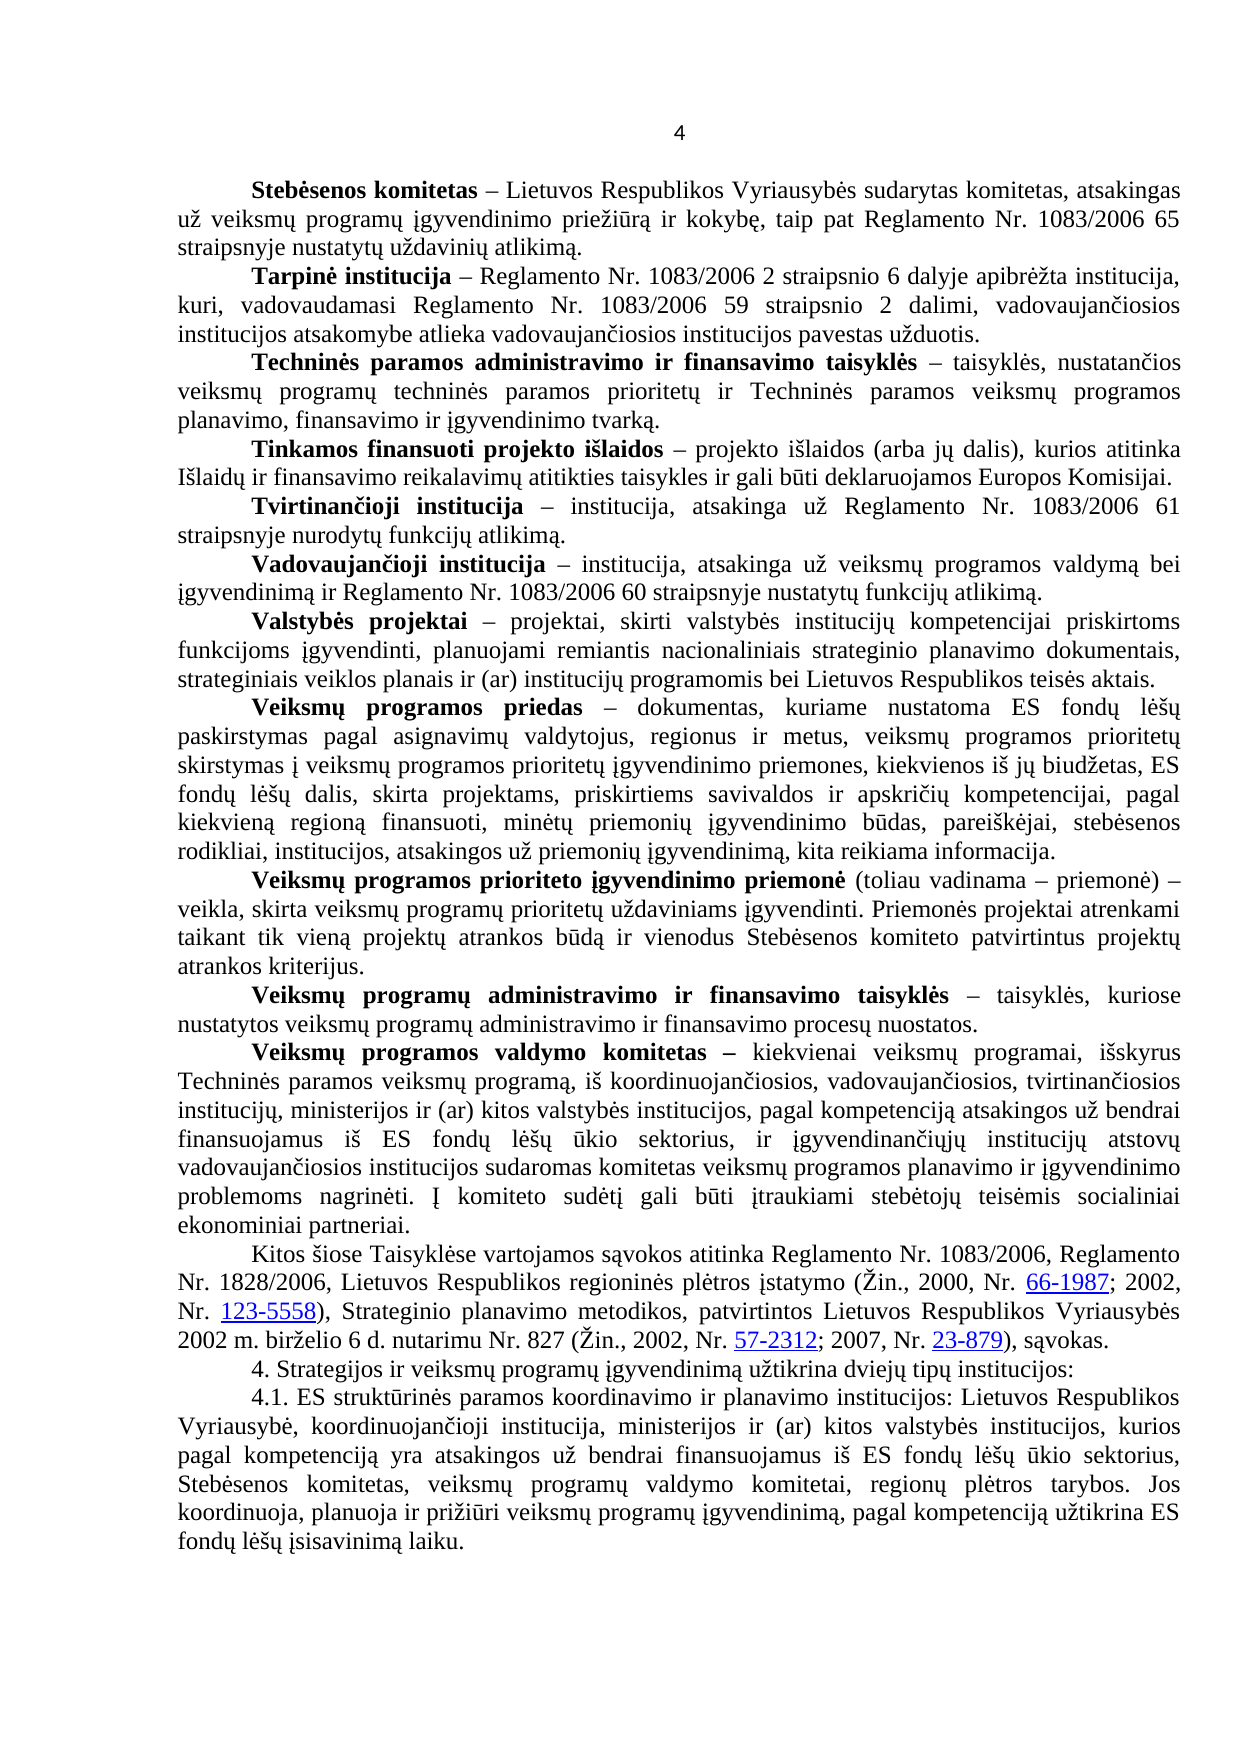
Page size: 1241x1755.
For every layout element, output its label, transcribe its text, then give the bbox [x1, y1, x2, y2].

text 4.1. ES struktūrinės paramos koordinavimo ir planavimo institucijos: Lietuvos Respublikos Vyriausybė, koordinuojančioji institucija, ministerijos ir (ar) kitos valstybės institucijos, kurios pagal kompetenciją yra atsakingos už bendrai finansuojamus iš ES fondų lėšų ūkio sektorius, Stebėsenos komitetas, veiksmų programų valdymo komitetai, regionų plėtros tarybos. Jos koordinuoja, planuoja ir prižiūri veiksmų programų įgyvendinimą, pagal kompetenciją užtikrina ES fondų lėšų įsisavinimą laiku. [177, 1382, 1181, 1555]
text Techninės paramos administravimo ir finansavimo taisyklės – taisyklės, nustatančios veiksmų programų techninės paramos prioritetų ir Techninės paramos veiksmų programos planavimo, finansavimo ir įgyvendinimo tvarką. [177, 347, 1181, 434]
text Vadovaujančioji institucija – institucija, atsakinga už veiksmų programos valdymą bei įgyvendinimą ir Reglamento Nr. 1083/2006 60 straipsnyje nustatytų funkcijų atlikimą. [177, 549, 1181, 606]
text Valstybės projektai – projektai, skirti valstybės institucijų kompetencijai priskirtoms funkcijoms įgyvendinti, planuojami remiantis nacionaliniais strateginio planavimo dokumentais, strateginiais veiklos planais ir (ar) institucijų programomis bei Lietuvos Respublikos teisės aktais. [177, 606, 1181, 692]
text Veiksmų programos priedas – dokumentas, kuriame nustatoma ES fondų lėšų paskirstymas pagal asignavimų valdytojus, regionus ir metus, veiksmų programos prioritetų skirstymas į veiksmų programos prioritetų įgyvendinimo priemones, kiekvienos iš jų biudžetas, ES fondų lėšų dalis, skirta projektams, priskirtiems savivaldos ir apskričių kompetencijai, pagal kiekvieną regioną finansuoti, minėtų priemonių įgyvendinimo būdas, pareiškėjai, stebėsenos rodikliai, institucijos, atsakingos už priemonių įgyvendinimą, kita reikiama informacija. [177, 692, 1181, 865]
text Stebėsenos komitetas – Lietuvos Respublikos Vyriausybės sudarytas komitetas, atsakingas už veiksmų programų įgyvendinimo priežiūrą ir kokybę, taip pat Reglamento Nr. 1083/2006 65 straipsnyje nustatytų uždavinių atlikimą. [177, 175, 1181, 261]
text 4. Strategijos ir veiksmų programų įgyvendinimą užtikrina dviejų tipų institucijos: [177, 1354, 1181, 1382]
text Tinkamos finansuoti projekto išlaidos – projekto išlaidos (arba jų dalis), kurios atitinka Išlaidų ir finansavimo reikalavimų atitikties taisykles ir gali būti deklaruojamos Europos Komisijai. [177, 434, 1181, 491]
text Tvirtinančioji institucija – institucija, atsakinga už Reglamento Nr. 1083/2006 61 straipsnyje nurodytų funkcijų atlikimą. [177, 491, 1181, 549]
text Veiksmų programos prioriteto įgyvendinimo priemonė (toliau vadinama – priemonė) – veikla, skirta veiksmų programų prioritetų uždaviniams įgyvendinti. Priemonės projektai atrenkami taikant tik vieną projektų atrankos būdą ir vienodus Stebėsenos komiteto patvirtintus projektų atrankos kriterijus. [177, 865, 1181, 980]
text Veiksmų programų administravimo ir finansavimo taisyklės – taisyklės, kuriose nustatytos veiksmų programų administravimo ir finansavimo procesų nuostatos. [177, 980, 1181, 1037]
text Kitos šiose Taisyklėse vartojamos sąvokos atitinka Reglamento Nr. 1083/2006, Reglamento Nr. 1828/2006, Lietuvos Respublikos regioninės plėtros įstatymo (Žin., 2000, Nr. 66-1987; 2002, Nr. 123-5558), Strateginio planavimo metodikos, patvirtintos Lietuvos Respublikos Vyriausybės 2002 m. birželio 6 d. nutarimu Nr. 827 (Žin., 2002, Nr. 57-2312; 2007, Nr. 23-879), sąvokas. [177, 1239, 1181, 1354]
text Veiksmų programos valdymo komitetas – kiekvienai veiksmų programai, išskyrus Techninės paramos veiksmų programą, iš koordinuojančiosios, vadovaujančiosios, tvirtinančiosios institucijų, ministerijos ir (ar) kitos valstybės institucijos, pagal kompetenciją atsakingos už bendrai finansuojamus iš ES fondų lėšų ūkio sektorius, ir įgyvendinančiųjų institucijų atstovų vadovaujančiosios institucijos sudaromas komitetas veiksmų programos planavimo ir įgyvendinimo problemoms nagrinėti. Į komiteto sudėtį gali būti įtraukiami stebėtojų teisėmis socialiniai ekonominiai partneriai. [177, 1037, 1181, 1239]
text Tarpinė institucija – Reglamento Nr. 1083/2006 2 straipsnio 6 dalyje apibrėžta institucija, kuri, vadovaudamasi Reglamento Nr. 1083/2006 59 straipsnio 2 dalimi, vadovaujančiosios institucijos atsakomybe atlieka vadovaujančiosios institucijos pavestas užduotis. [177, 261, 1181, 347]
